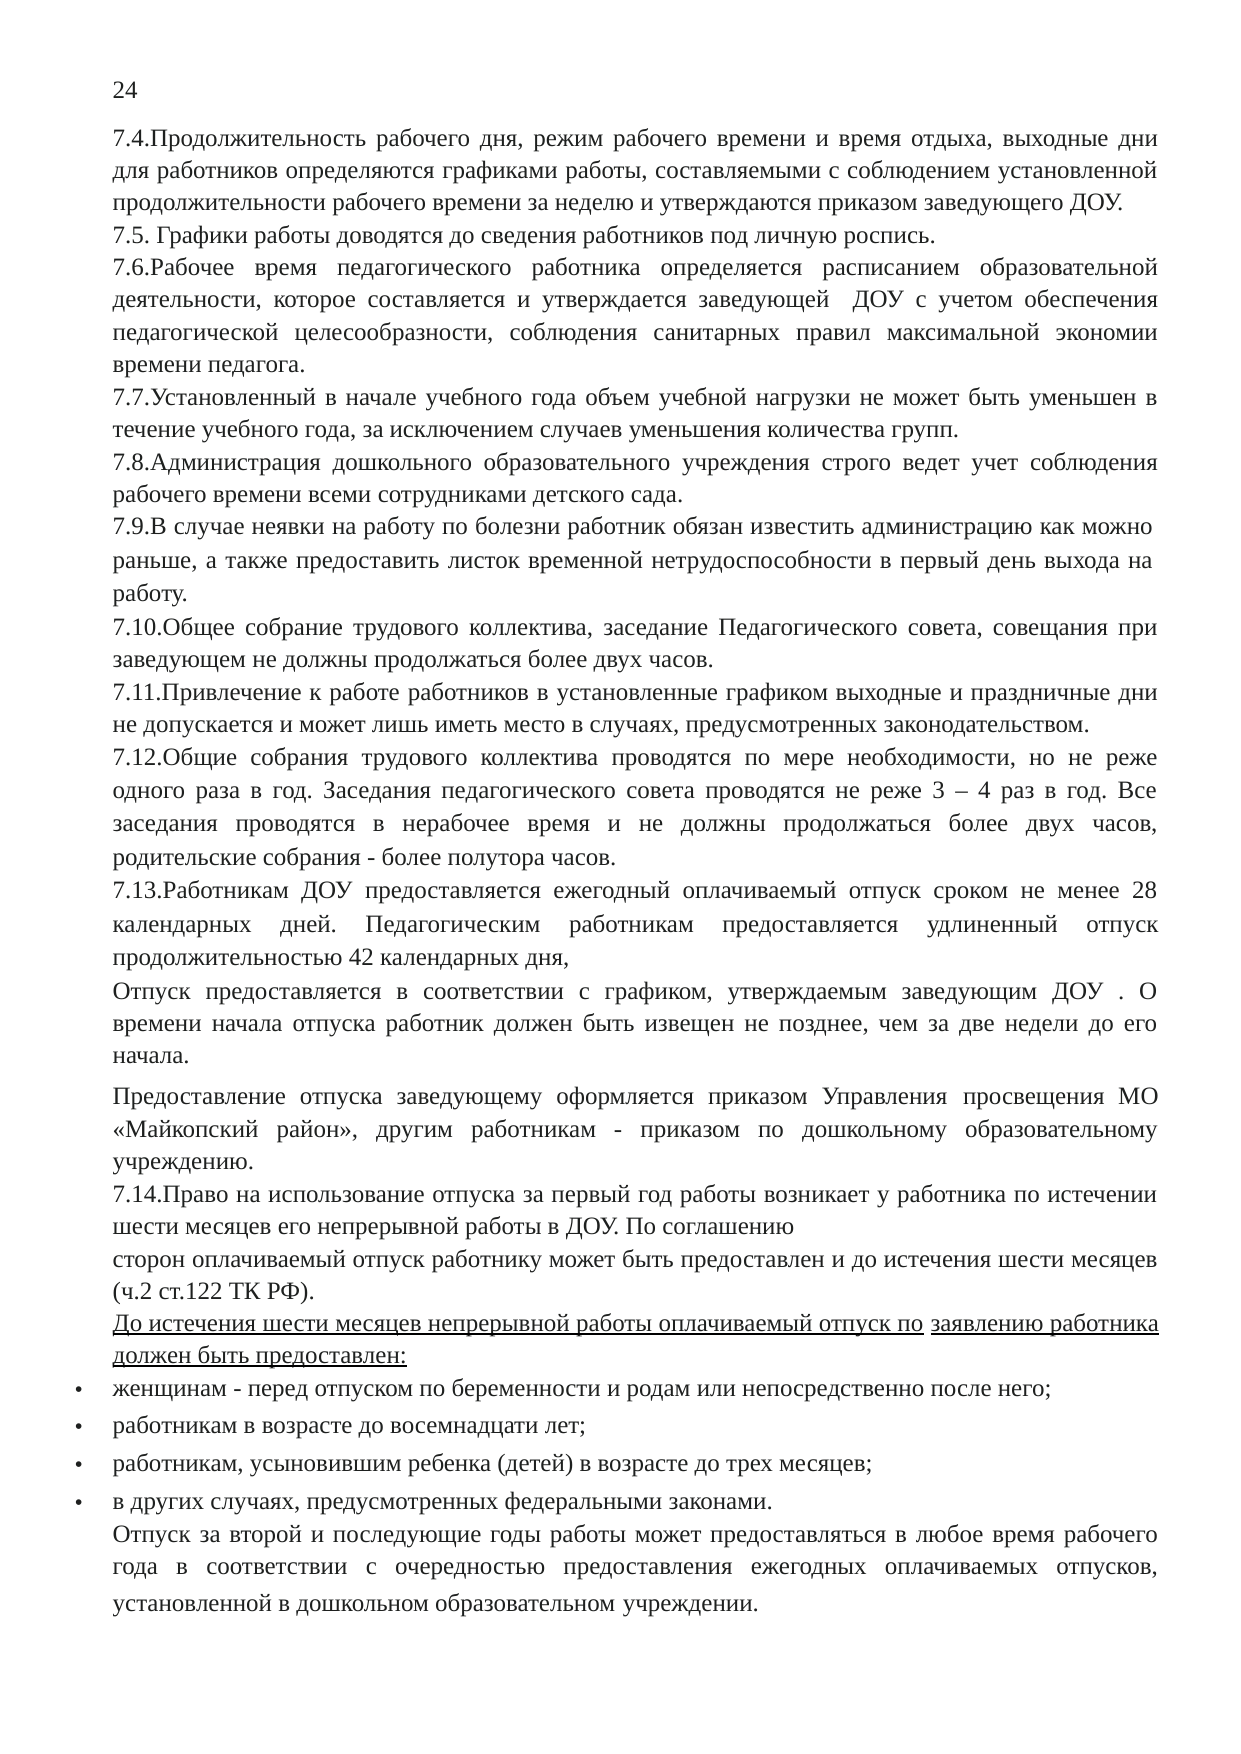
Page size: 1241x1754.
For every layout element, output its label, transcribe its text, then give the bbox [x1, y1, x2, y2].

list работникам в возрасте до восемнадцати лет; [75, 1410, 1101, 1439]
text 7.8.Администрация дошкольного образовательного учреждения строго ведет учет соблюдения рабочего времени всеми сотрудниками детского сада. [112, 447, 1159, 507]
list работникам, усыновившим ребенка (детей) в возрасте до трех месяцев; [75, 1448, 1101, 1477]
text Предоставление отпуска заведующему оформляется приказом Управления просвещения МО «Майкопский район», другим работникам - приказом по дошкольному образовательному учреждению. [112, 1077, 1159, 1175]
text 7.4.Продолжительность рабочего дня, режим рабочего времени и время отдыха, выходные дни для работников определяются графиками работы, составляемыми с соблюдением установленной продолжительности рабочего времени за неделю и утверждаются приказом заведующего ДОУ. [112, 123, 1159, 216]
text Отпуск за второй и последующие годы работы может предоставляться в любое время рабочего года в соответствии с очередностью предоставления ежегодных оплачиваемых отпусков, установленной в дошкольном образовательном учреждении. [112, 1519, 1159, 1617]
text 7.13.Работникам ДОУ предоставляется ежегодный оплачиваемый отпуск сроком не менее 28 календарных дней. Педагогическим работникам предоставляется удлиненный отпуск продолжительностью 42 календарных дня, [112, 876, 1159, 971]
text сторон оплачиваемый отпуск работнику может быть предоставлен и до истечения шести месяцев (ч.2 ст.122 ТК РФ). [112, 1244, 1159, 1304]
list в других случаях, предусмотренных федеральными законами. [75, 1486, 1101, 1515]
list женщинам - перед отпуском по беременности и родам или непосредственно после него; [75, 1373, 1101, 1402]
text 7.11.Привлечение к работе работников в установленные графиком выходные и праздничные дни не допускается и может лишь иметь место в случаях, предусмотренных законодательством. [112, 677, 1159, 738]
text 7.5. Графики работы доводятся до сведения работников под личную роспись. [112, 220, 1159, 248]
text 7.12.Общие собрания трудового коллектива проводятся по мере необходимости, но не реже одного раза в год. Заседания педагогического совета проводятся не реже 3 – 4 раз в год. Все заседания проводятся в нерабочее время и не должны продолжаться более двух часов, родительские собрания - более полутора часов. [112, 742, 1159, 871]
text 7.6.Рабочее время педагогического работника определяется расписанием образовательной деятельности, которое составляется и утверждается заведующей ДОУ с учетом обеспечения педагогической целесообразности, соблюдения санитарных правил максимальной экономии времени педагога. [112, 252, 1159, 378]
text 7.7.Установленный в начале учебного года объем учебной нагрузки не может быть уменьшен в течение учебного года, за исключением случаев уменьшения количества групп. [112, 382, 1159, 443]
text До истечения шести месяцев непрерывной работы оплачиваемый отпуск по заявлению работника должен быть предоставлен: [112, 1308, 1159, 1369]
text 7.10.Общее собрание трудового коллектива, заседание Педагогического совета, совещания при заведующем не должны продолжаться более двух часов. [112, 612, 1159, 673]
text 7.14.Право на использование отпуска за первый год работы возникает у работника по истечении шести месяцев его непрерывной работы в ДОУ. По соглашению [112, 1179, 1159, 1240]
text Отпуск предоставляется в соответствии с графиком, утверждаемым заведующим ДОУ . О времени начала отпуска работник должен быть извещен не позднее, чем за две недели до его начала. [112, 976, 1159, 1069]
text 7.9.В случае неявки на работу по болезни работник обязан известить администрацию как можно раньше, а также предоставить листок временной нетрудоспособности в первый день выхода на работу. [112, 511, 1154, 607]
